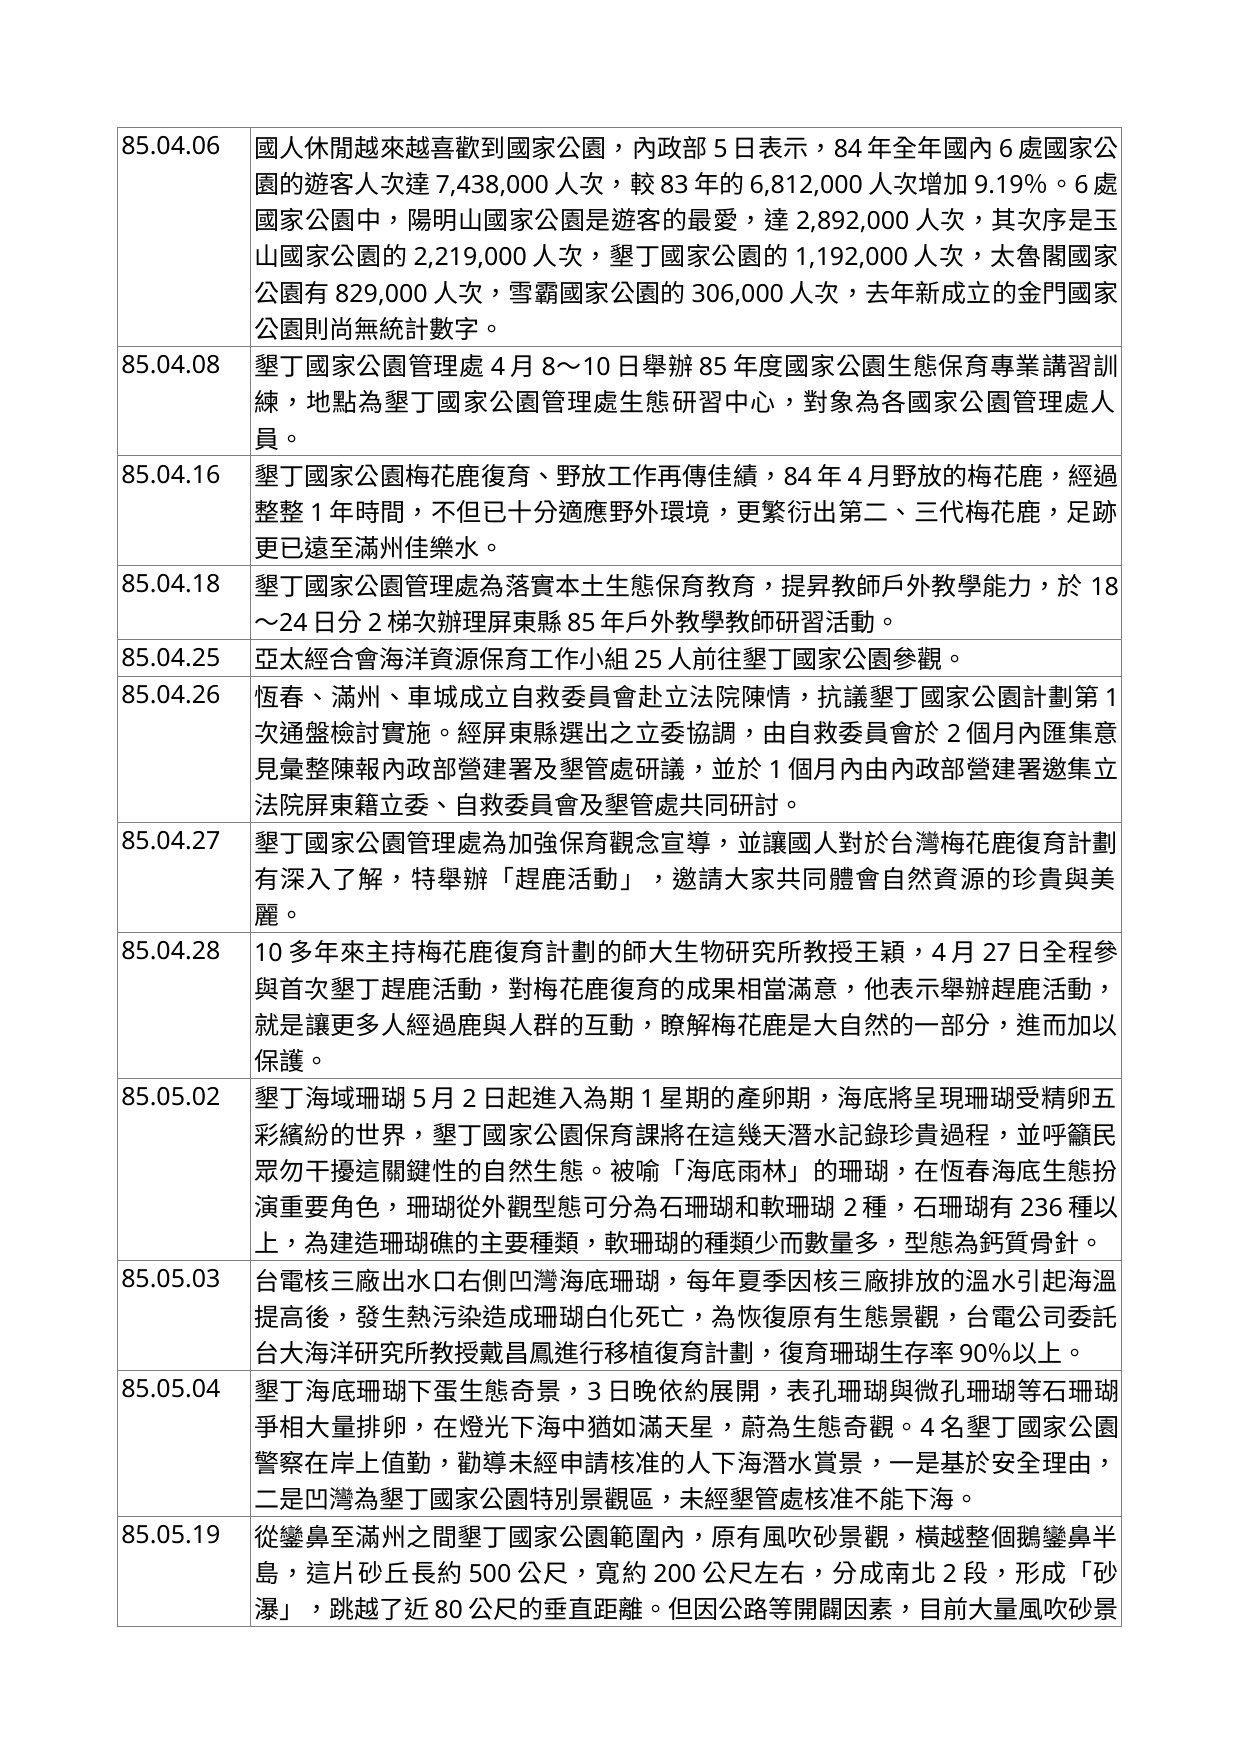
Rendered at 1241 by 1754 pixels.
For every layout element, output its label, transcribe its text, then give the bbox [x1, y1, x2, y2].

table_cell 85.04.25 [118, 640, 250, 676]
table_cell 墾丁海域珊瑚5月2日起進入為期1星期的產卵期，海底將呈現珊瑚受精卵五彩繽紛的世界，墾丁國家公園保育課將在這幾天潛水記錄珍貴過程，並呼籲民眾勿干擾這關鍵性的自然生態。被喻「海底雨林」的珊瑚，在恆春海底生態扮演重要角色，珊瑚從外觀型態可分為石珊瑚和軟珊瑚2種，石珊瑚有236種以上，為建造珊瑚礁的主要種類，軟珊瑚的種類少而數量多，型態為鈣質骨針。 [251, 1079, 1121, 1260]
table_cell 85.05.03 [118, 1261, 250, 1370]
table_cell 墾丁海底珊瑚下蛋生態奇景，3日晚依約展開，表孔珊瑚與微孔珊瑚等石珊瑚爭相大量排卵，在燈光下海中猶如滿天星，蔚為生態奇觀。4名墾丁國家公園警察在岸上值勤，勸導未經申請核准的人下海潛水賞景，一是基於安全理由，二是凹灣為墾丁國家公園特別景觀區，未經墾管處核准不能下海。 [251, 1371, 1121, 1516]
table_cell 85.05.02 [118, 1079, 250, 1260]
table_cell 國人休閒越來越喜歡到國家公園，內政部5日表示，84年全年國內6處國家公園的遊客人次達7,438,000人次，較83年的6,812,000人次增加9.19％。6處國家公園中，陽明山國家公園是遊客的最愛，達2,892,000人次，其次序是玉山國家公園的2,219,000人次，墾丁國家公園的1,192,000人次，太魯閣國家公園有829,000人次，雪霸國家公園的306,000人次，去年新成立的金門國家公園則尚無統計數字。 [251, 128, 1121, 346]
table_cell 85.04.26 [118, 677, 250, 822]
table_cell 墾丁國家公園管理處為落實本土生態保育教育，提昇教師戶外教學能力，於18～24日分2梯次辦理屏東縣85年戶外教學教師研習活動。 [251, 566, 1121, 639]
table_cell 恆春、滿州、車城成立自救委員會赴立法院陳情，抗議墾丁國家公園計劃第1次通盤檢討實施。經屏東縣選出之立委協調，由自救委員會於2個月內匯集意見彙整陳報內政部營建署及墾管處研議，並於1個月內由內政部營建署邀集立法院屏東籍立委、自救委員會及墾管處共同研討。 [251, 677, 1121, 822]
table_cell 85.04.08 [118, 347, 250, 455]
table_cell 85.04.28 [118, 933, 250, 1078]
table_cell 墾丁國家公園梅花鹿復育、野放工作再傳佳績，84年4月野放的梅花鹿，經過整整1年時間，不但已十分適應野外環境，更繁衍出第二、三代梅花鹿，足跡更已遠至滿州佳樂水。 [251, 456, 1121, 565]
table_cell 台電核三廠出水口右側凹灣海底珊瑚，每年夏季因核三廠排放的溫水引起海溫提高後，發生熱污染造成珊瑚白化死亡，為恢復原有生態景觀，台電公司委託台大海洋研究所教授戴昌鳳進行移植復育計劃，復育珊瑚生存率90％以上。 [251, 1261, 1121, 1370]
table_cell 85.04.06 [118, 128, 250, 346]
table_cell 墾丁國家公園管理處4月8～10日舉辦85年度國家公園生態保育專業講習訓練，地點為墾丁國家公園管理處生態研習中心，對象為各國家公園管理處人員。 [251, 347, 1121, 455]
table_cell 墾丁國家公園管理處為加強保育觀念宣導，並讓國人對於台灣梅花鹿復育計劃有深入了解，特舉辦「趕鹿活動」，邀請大家共同體會自然資源的珍貴與美麗。 [251, 823, 1121, 932]
table_cell 85.04.16 [118, 456, 250, 565]
table_cell 從鑾鼻至滿州之間墾丁國家公園範圍內，原有風吹砂景觀，橫越整個鵝鑾鼻半島，這片砂丘長約500公尺，寬約200公尺左右，分成南北2段，形成「砂瀑」，跳越了近80公尺的垂直距離。但因公路等開闢因素，目前大量風吹砂景 [251, 1517, 1121, 1626]
table_cell 85.04.18 [118, 566, 250, 639]
table_cell 10多年來主持梅花鹿復育計劃的師大生物研究所教授王穎，4月27日全程參與首次墾丁趕鹿活動，對梅花鹿復育的成果相當滿意，他表示舉辦趕鹿活動，就是讓更多人經過鹿與人群的互動，瞭解梅花鹿是大自然的一部分，進而加以保護。 [251, 933, 1121, 1078]
table_cell 85.04.27 [118, 823, 250, 932]
table_cell 85.05.04 [118, 1371, 250, 1516]
table_cell 85.05.19 [118, 1517, 250, 1626]
table_cell 亞太經合會海洋資源保育工作小組25人前往墾丁國家公園參觀。 [251, 640, 1121, 676]
